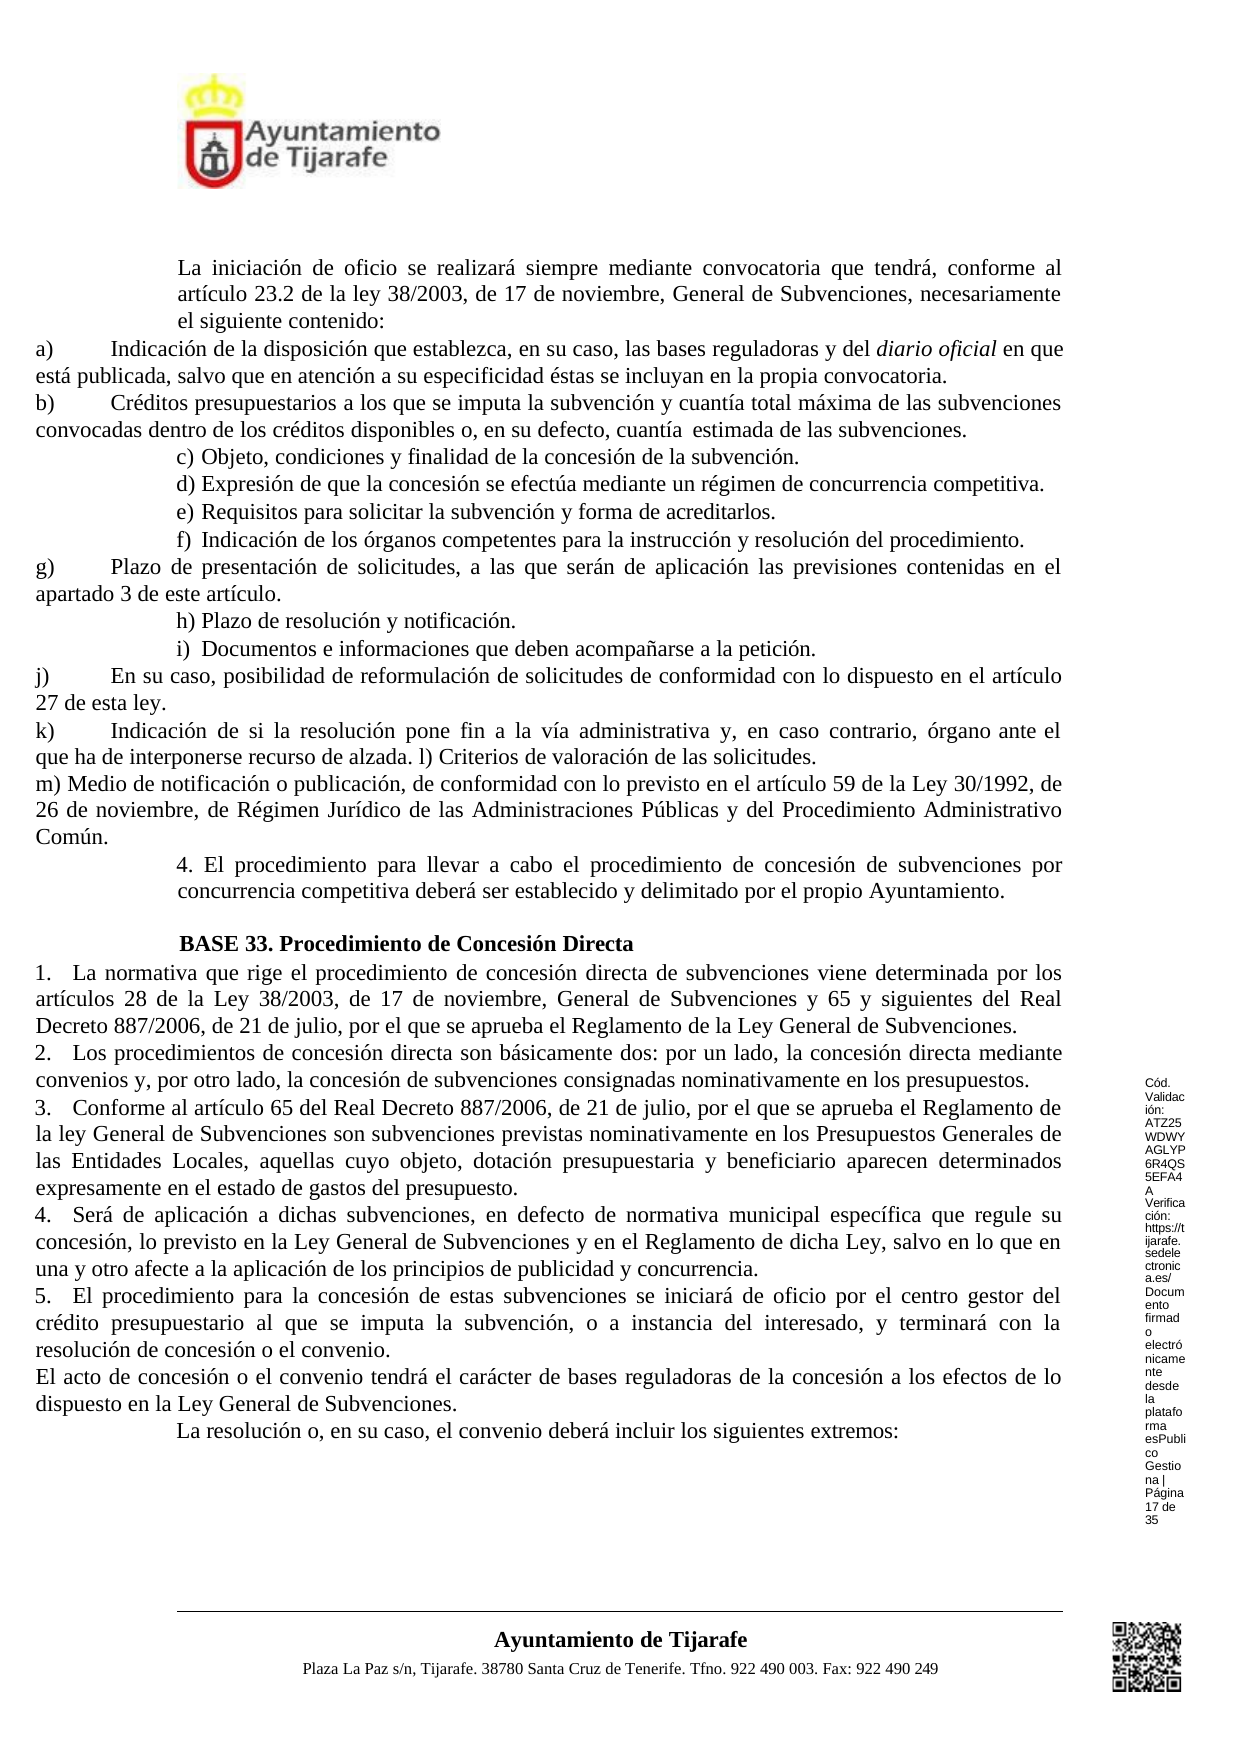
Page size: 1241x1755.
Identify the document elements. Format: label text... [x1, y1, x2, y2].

list Plazo de resolución y notificación. [176, 607, 1078, 634]
list En su caso, posibilidad de reformulación de solicitudes de conformidad con lo dispuesto en el artículo 27 de esta ley. [35, 663, 1062, 716]
list Indicación de los órganos competentes para la instrucción y resolución del procedimiento. [176, 526, 1078, 552]
text Verificación: https://tijarafe.sedelectronica.es/ [1145, 1198, 1186, 1285]
list Documentos e informaciones que deben acompañarse a la petición. [176, 635, 1078, 661]
text La iniciación de oficio se realizará siempre mediante convocatoria que tendrá, conforme al artículo 23.2 de la ley 38/2003, de 17 de noviembre, General de Subvenciones, necesariamente el siguiente contenido: [177, 254, 1062, 334]
list La normativa que rige el procedimiento de concesión directa de subvenciones viene determinada por los artículos 28 de la Ley 38/2003, de 17 de noviembre, General de Subvenciones y 65 y siguientes del Real Decreto 887/2006, de 21 de julio, por el que se aprueba el Reglamento de la Ley General de Subvenciones. [34, 958, 1062, 1039]
list Será de aplicación a dichas subvenciones, en defecto de normativa municipal específica que regule su concesión, lo previsto en la Ley General de Subvenciones y en el Reglamento de dicha Ley, salvo en lo que en una y otro afecte a la aplicación de los principios de publicidad y concurrencia. [34, 1201, 1062, 1281]
list Expresión de que la concesión se efectúa mediante un régimen de concurrencia competitiva. [176, 470, 1078, 497]
subtitle BASE 33. Procedimiento de Concesión Directa [179, 930, 1078, 956]
list Indicación de la disposición que establezca, en su caso, las bases reguladoras y del diario oficial en que está publicada, salvo que en atención a su especificidad éstas se incluyan en la propia convocatoria. [35, 335, 1064, 388]
list El procedimiento para llevar a cabo el procedimiento de concesión de subvenciones por concurrencia competitiva deberá ser establecido y delimitado por el propio Ayuntamiento. [176, 851, 1062, 904]
text m) Medio de notificación o publicación, de conformidad con lo previsto en el artículo 59 de la Ley 30/1992, de 26 de noviembre, de Régimen Jurídico de las Administraciones Públicas y del Procedimiento Administrativo Común. [35, 769, 1062, 850]
text La resolución o, en su caso, el convenio deberá incluir los siguientes extremos: [176, 1417, 1078, 1444]
list Conforme al artículo 65 del Real Decreto 887/2006, de 21 de julio, por el que se aprueba el Reglamento de la ley General de Subvenciones son subvenciones previstas nominativamente en los Presupuestos Generales de las Entidades Locales, aquellas cuyo objeto, dotación presupuestaria y beneficiario aparecen determinados expresamente en el estado de gastos del presupuesto. [34, 1093, 1063, 1201]
list Créditos presupuestarios a los que se imputa la subvención y cuantía total máxima de las subvenciones convocadas dentro de los créditos disponibles o, en su defecto, cuantía estimada de las subvenciones. [35, 389, 1062, 442]
list Objeto, condiciones y finalidad de la concesión de la subvención. [176, 443, 1078, 469]
list Plazo de presentación de solicitudes, a las que serán de aplicación las previsiones contenidas en el apartado 3 de este artículo. [35, 553, 1061, 607]
list Requisitos para solicitar la subvención y forma de acreditarlos. [176, 498, 1078, 524]
list El procedimiento para la concesión de estas subvenciones se iniciará de oficio por el centro gestor del crédito presupuestario al que se imputa la subvención, o a instancia del interesado, y terminará con la resolución de concesión o el convenio. [34, 1282, 1061, 1362]
text Cód. Validación: ATZ25WDWYAGLYP6R4QS5EFA4A [1145, 1077, 1186, 1198]
text Documento firmado electrónicamente desde la plataforma esPublico Gestiona | Página 17 de 35 [1145, 1285, 1186, 1527]
list Indicación de si la resolución pone fin a la vía administrativa y, en caso contrario, órgano ante el que ha de interponerse recurso de alzada. l) Criterios de valoración de las solicitudes. [35, 717, 1061, 769]
text El acto de concesión o el convenio tendrá el carácter de bases reguladoras de la concesión a los efectos de lo dispuesto en la Ley General de Subvenciones. [35, 1363, 1062, 1416]
list Los procedimientos de concesión directa son básicamente dos: por un lado, la concesión directa mediante convenios y, por otro lado, la concesión de subvenciones consignadas nominativamente en los presupuestos. [34, 1039, 1062, 1093]
